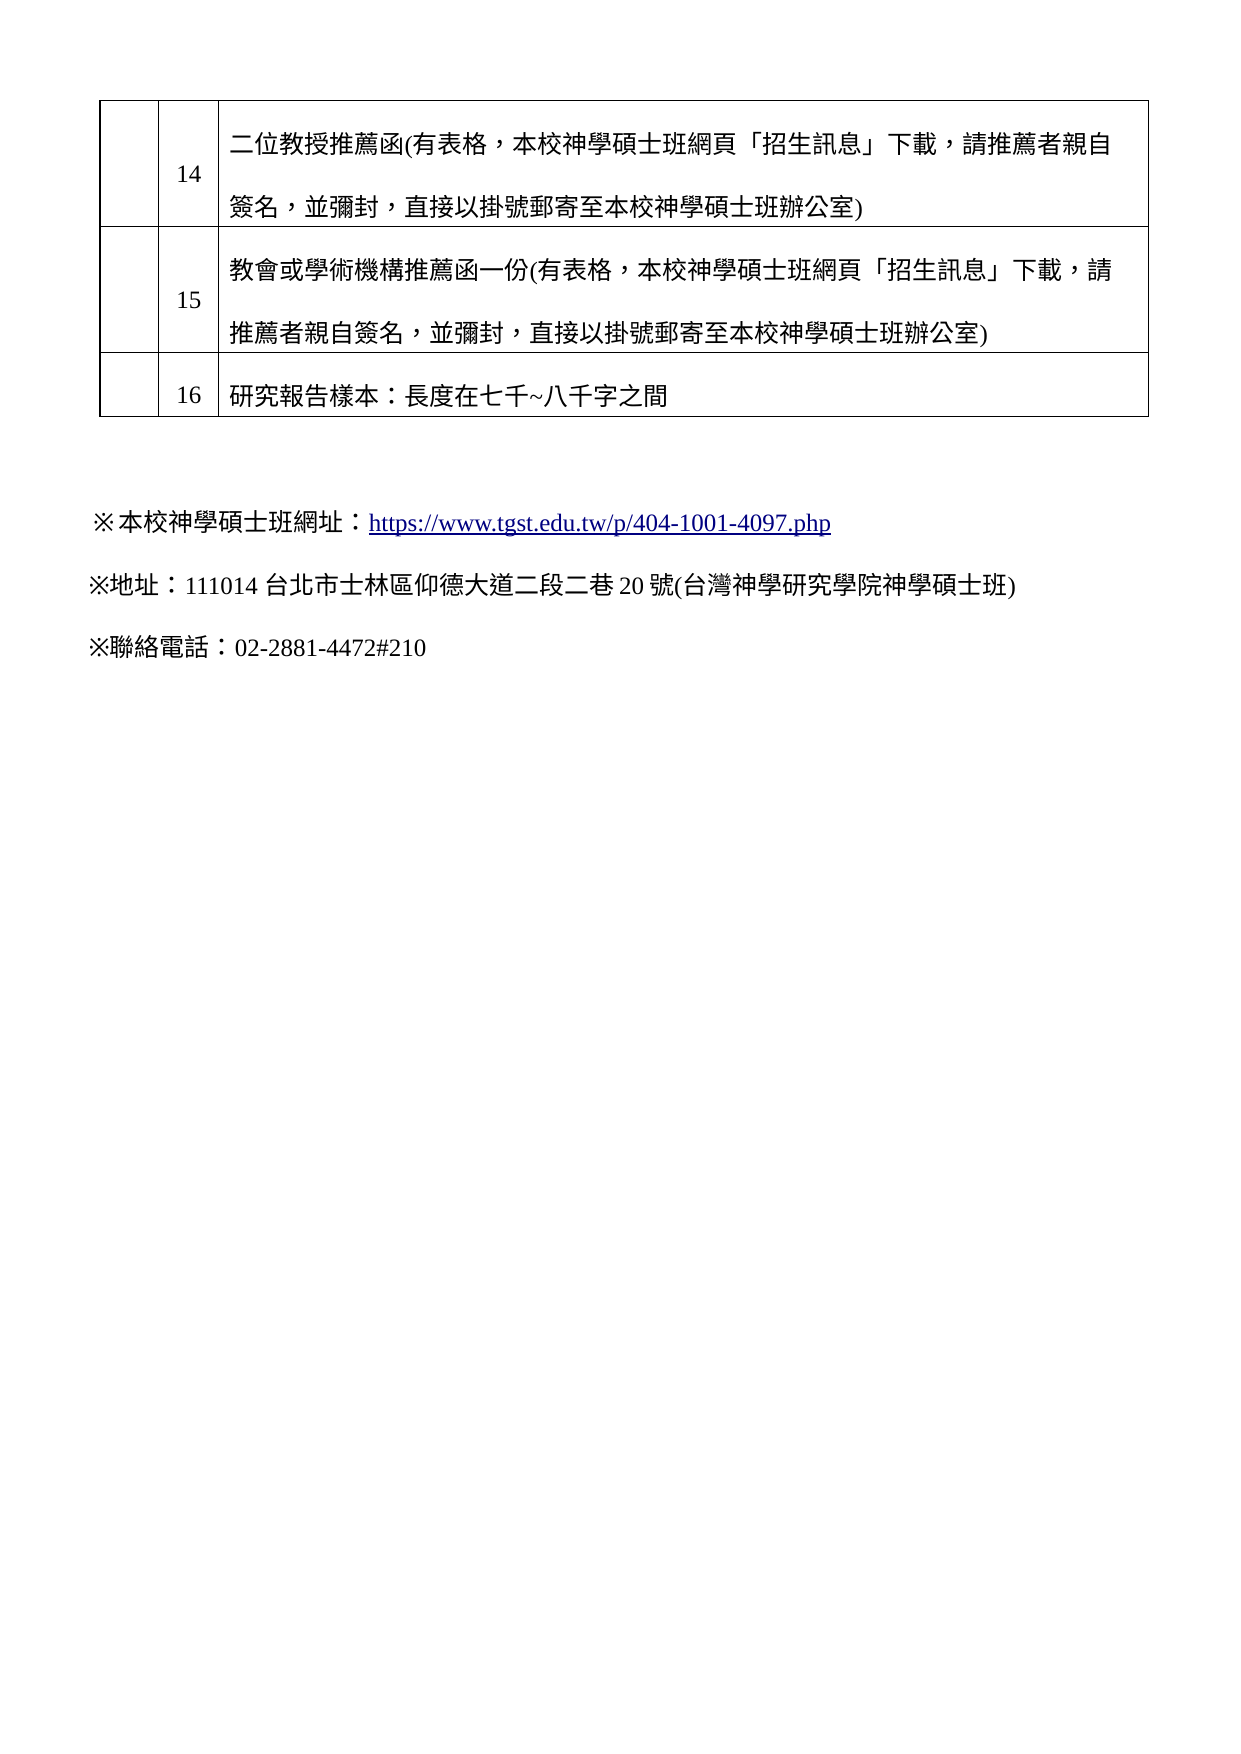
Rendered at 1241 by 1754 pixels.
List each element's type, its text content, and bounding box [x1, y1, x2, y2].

table_cell [101, 353, 158, 416]
table_cell 15 [159, 227, 218, 352]
text ※本校神學碩士班網址：https://www.tgst.edu.tw/p/404-1001-4097.php [89, 479, 1152, 542]
table_cell [101, 101, 158, 226]
table_cell 教會或學術機構推薦函一份(有表格，本校神學碩士班網頁「招生訊息」下載，請推薦者親自簽名，並彌封，直接以掛號郵寄至本校神學碩士班辦公室) [219, 227, 1148, 352]
table_cell [101, 227, 158, 352]
table_cell 16 [159, 353, 218, 416]
table_cell 二位教授推薦函(有表格，本校神學碩士班網頁「招生訊息」下載，請推薦者親自簽名，並彌封，直接以掛號郵寄至本校神學碩士班辦公室) [219, 101, 1148, 226]
table_cell 研究報告樣本：長度在七千~八千字之間 [219, 353, 1148, 416]
table_cell 14 [159, 101, 218, 226]
text ※聯絡電話：02-2881-4472#210 [89, 604, 1152, 667]
text ※地址：111014 台北市士林區仰德大道二段二巷20號(台灣神學研究學院神學碩士班) [89, 542, 1152, 604]
